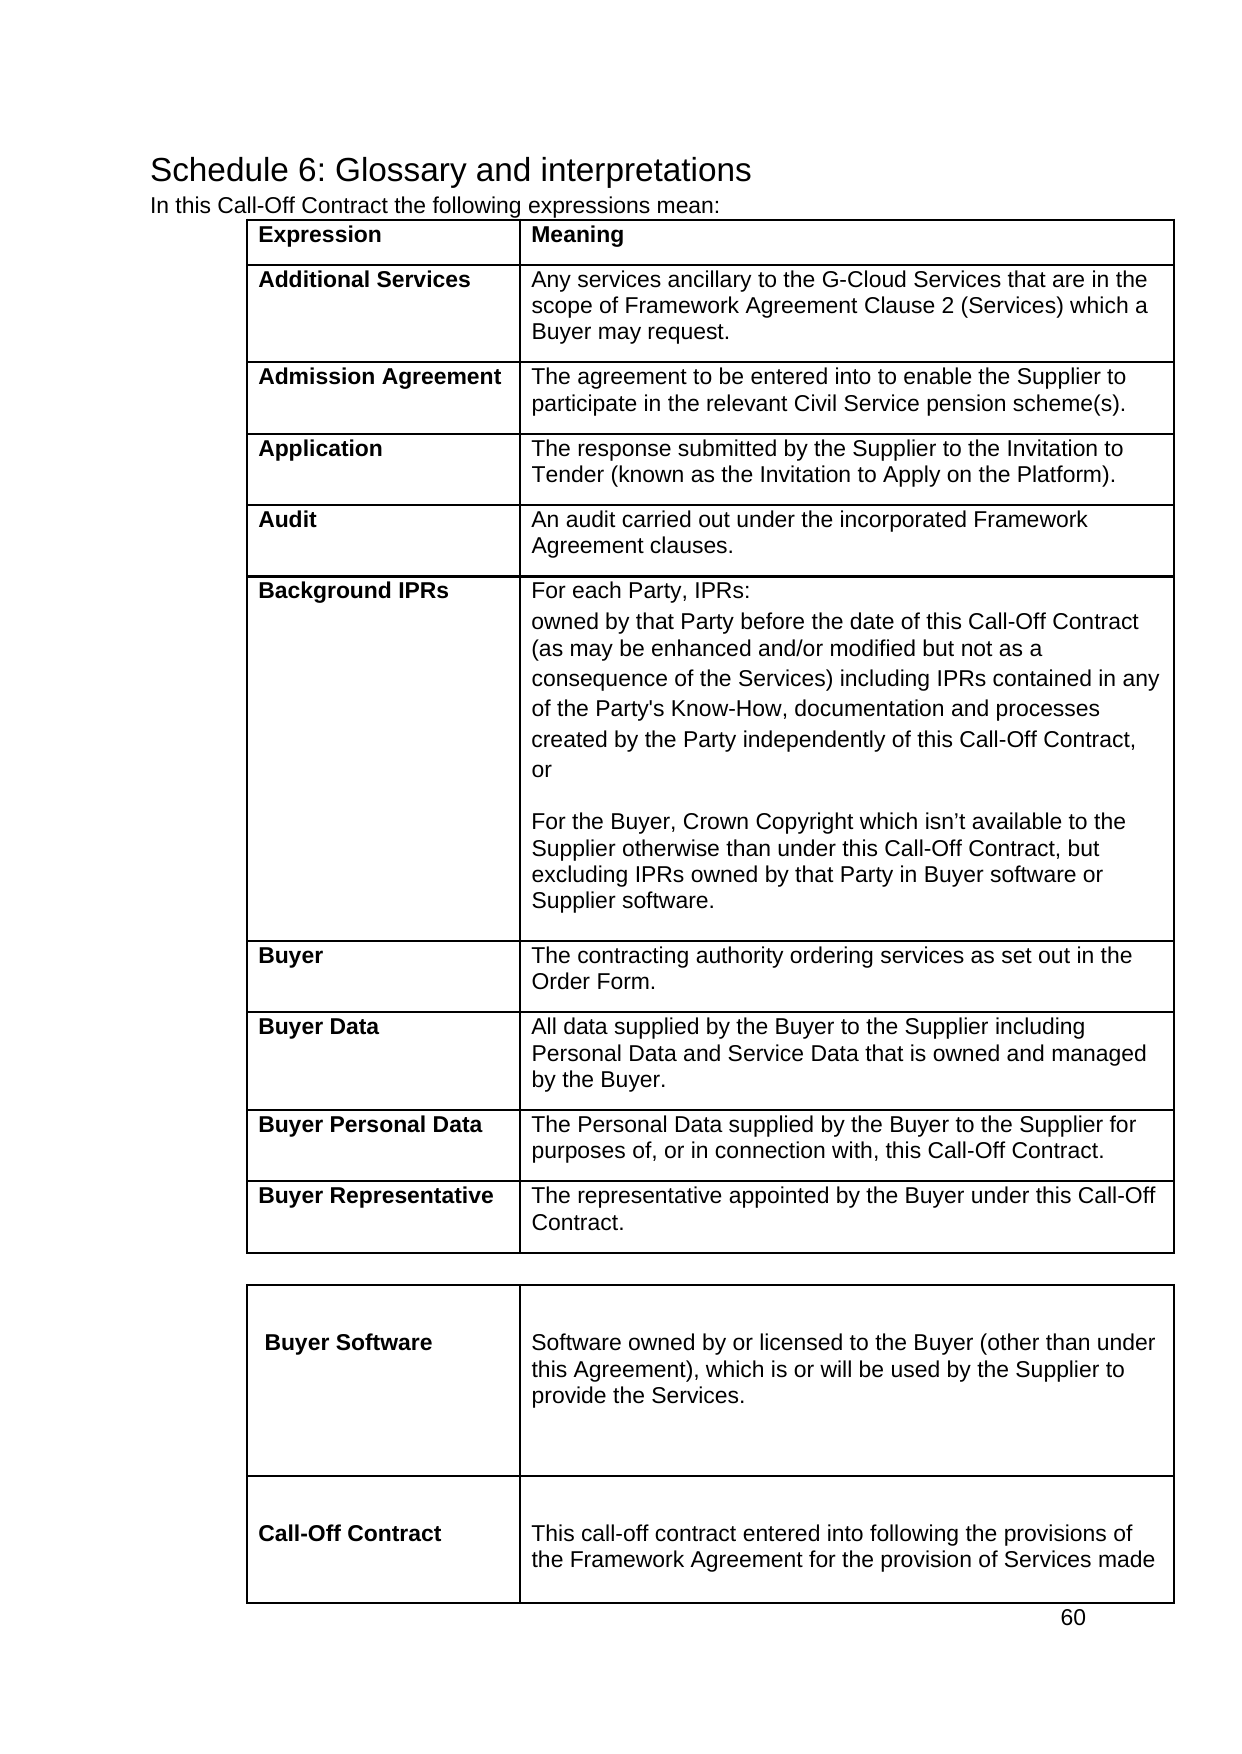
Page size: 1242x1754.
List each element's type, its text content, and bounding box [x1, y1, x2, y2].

table_cell Call-Off Contract [248, 1477, 519, 1602]
table_header Meaning [521, 221, 1173, 263]
table_cell All data supplied by the Buyer to the Supplier including Personal Data and Service Data that is owned and managed by the Buyer. [521, 1013, 1173, 1109]
subtitle Schedule 6: Glossary and interpretations [150, 150, 1092, 188]
table_cell An audit carried out under the incorporated Framework Agreement clauses. [521, 506, 1173, 575]
table_header Software owned by or licensed to the Buyer (other than under this Agreement), which is or will be used by the Supplier to provide the Services. [521, 1286, 1173, 1474]
table_cell Buyer Personal Data [248, 1111, 519, 1180]
table_cell Application [248, 435, 519, 504]
table_header Buyer Software [248, 1286, 519, 1474]
subtitle In this Call-Off Contract the following expressions mean: [150, 192, 1090, 218]
table_cell Additional Services [248, 266, 519, 361]
table_cell Audit [248, 506, 519, 575]
table_cell Buyer Data [248, 1013, 519, 1109]
table_cell The response submitted by the Supplier to the Invitation to Tender (known as the Invitation to Apply on the Platform). [521, 435, 1173, 504]
table_cell Admission Agreement [248, 363, 519, 433]
table_header Expression [248, 221, 519, 263]
table_cell Any services ancillary to the G-Cloud Services that are in the scope of Framework Agreement Clause 2 (Services) which a Buyer may request. [521, 266, 1173, 361]
table_cell The Personal Data supplied by the Buyer to the Supplier for purposes of, or in connection with, this Call-Off Contract. [521, 1111, 1173, 1180]
table_cell This call-off contract entered into following the provisions of the Framework Agreement for the provision of Services made [521, 1477, 1173, 1602]
table_cell The contracting authority ordering services as set out in the Order Form. [521, 942, 1173, 1011]
table_cell The representative appointed by the Buyer under this Call-Off Contract. [521, 1182, 1173, 1252]
table_cell Buyer Representative [248, 1182, 519, 1252]
table_cell Background IPRs [248, 578, 519, 940]
table_cell Buyer [248, 942, 519, 1011]
table_cell The agreement to be entered into to enable the Supplier to participate in the relevant Civil Service pension scheme(s). [521, 363, 1173, 433]
table_cell For each Party, IPRs: owned by that Party before the date of this Call-Off Contract (as may be enhanced and/or modified but not as a consequence of the Services) including IPRs contained in any of the Party's Know-How, documentation and processes created by the Party independently of this Call-Off Contract, or For the Buyer, Crown Copyright which isn’t available to the Supplier otherwise than under this Call-Off Contract, but excluding IPRs owned by that Party in Buyer software or Supplier software. [521, 578, 1173, 940]
